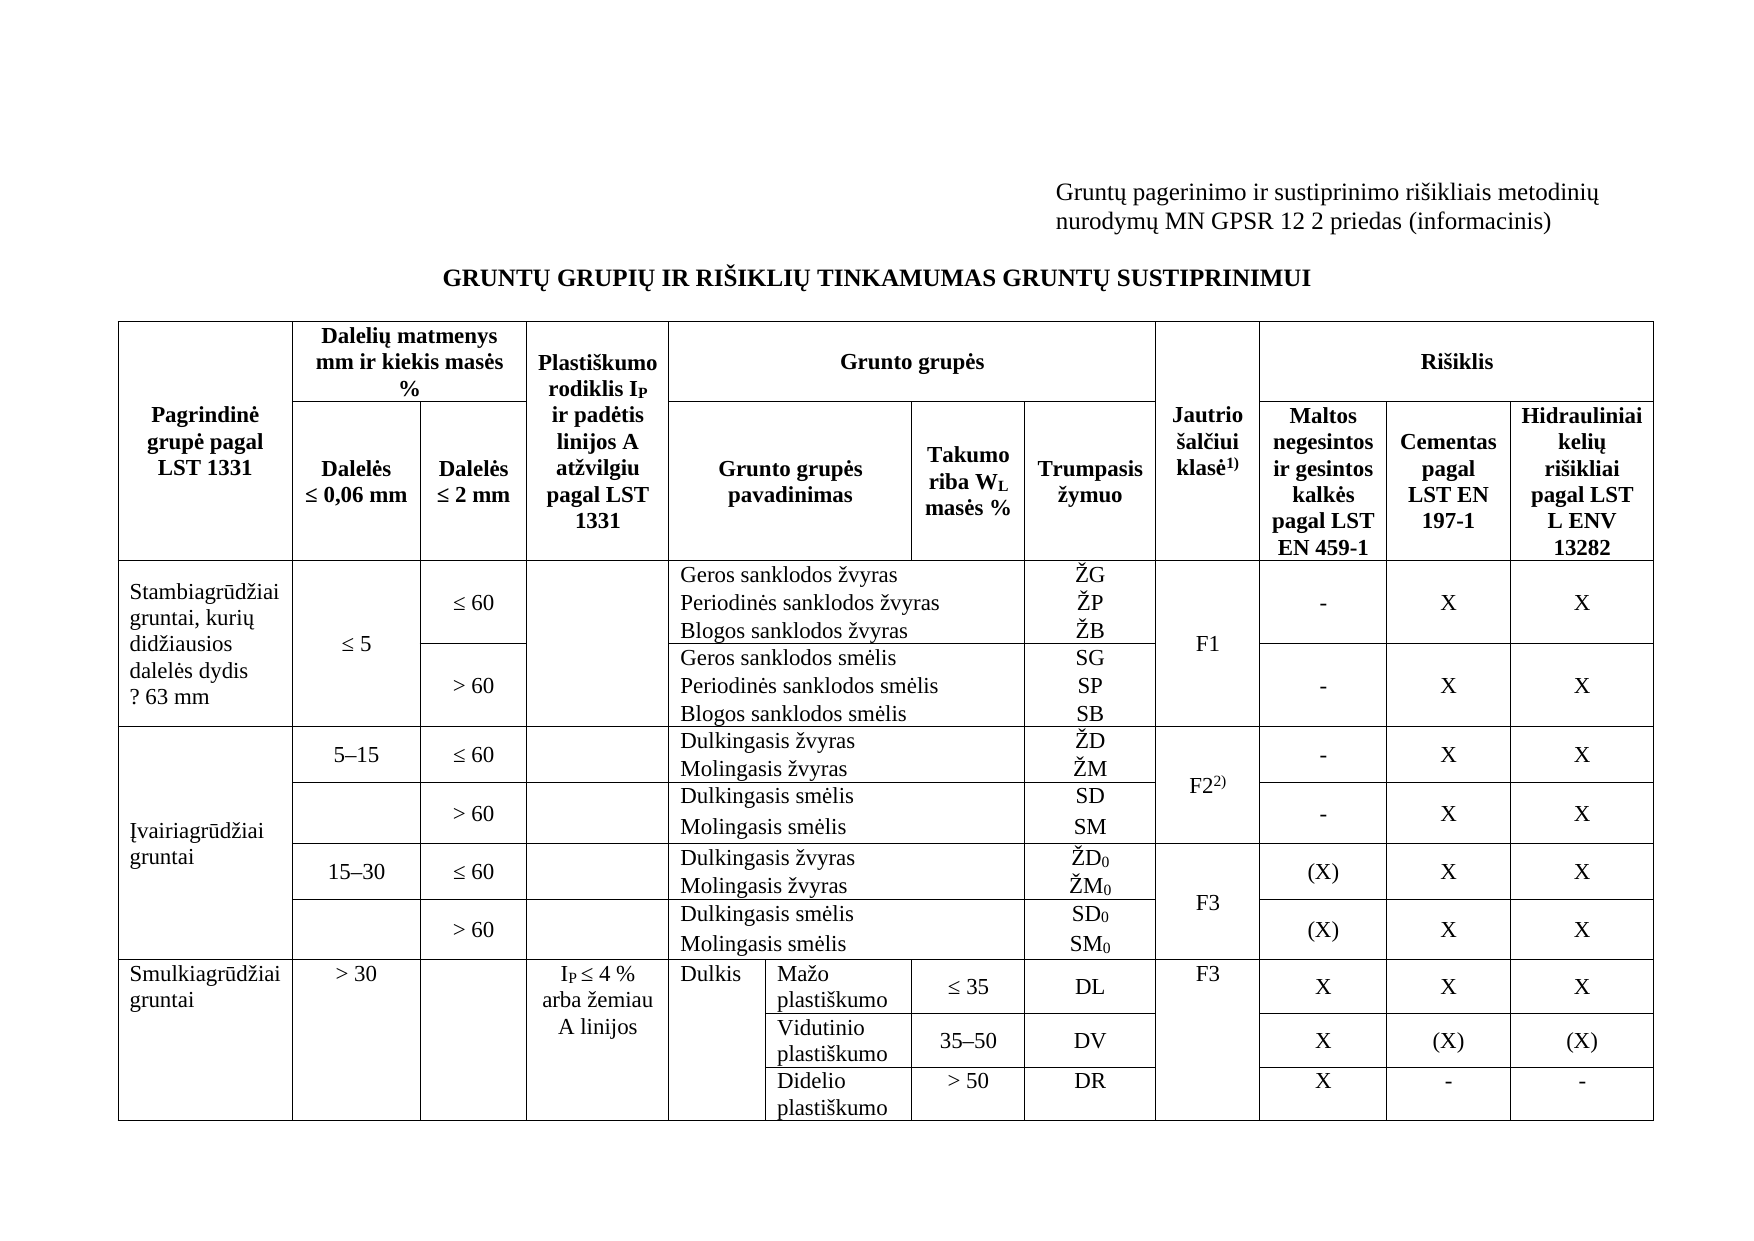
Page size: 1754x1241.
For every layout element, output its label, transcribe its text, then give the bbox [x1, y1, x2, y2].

table_cell Dalelės ≤ 0,06 mm [293, 402, 420, 560]
table_cell ŽD [1025, 727, 1155, 753]
table_cell ≤ 60 [421, 561, 526, 643]
table_header Plastiškumo rodiklis IP ir padėtis linijos A atžvilgiu pagal LST 1331 [527, 322, 668, 560]
table_cell X [1387, 561, 1510, 643]
table_cell F22) [1156, 727, 1259, 843]
table_cell [527, 844, 668, 899]
table_cell ≤ 5 [293, 561, 420, 726]
table_cell 35–50 [912, 1014, 1024, 1067]
table_cell X [1511, 727, 1653, 782]
table_cell IP ≤ 4 % arba žemiau A linijos [527, 960, 668, 1120]
table_cell SD [1025, 783, 1155, 809]
table_cell Dulkingasis žvyras [669, 844, 1024, 871]
table_cell Molingasis žvyras [669, 871, 1024, 899]
table_cell [527, 561, 668, 726]
table_cell X [1260, 960, 1386, 1013]
table_cell F3 [1156, 844, 1259, 959]
table_cell Molingasis smėlis [669, 809, 1024, 843]
table_cell [293, 783, 420, 843]
table_cell Blogos sanklodos žvyras [669, 616, 1024, 643]
table_cell SB [1025, 699, 1155, 726]
table_cell Dalelės ≤ 2 mm [421, 402, 526, 560]
table_cell Dulkis [669, 960, 765, 1120]
table_cell X [1511, 900, 1653, 959]
table_cell Cementas pagal LST EN 197-1 [1387, 402, 1510, 560]
table_cell X [1511, 783, 1653, 843]
table_cell Grunto grupės pavadinimas [669, 402, 911, 560]
table_cell - [1260, 727, 1386, 782]
table_cell X [1511, 561, 1653, 643]
table_cell X [1511, 644, 1653, 726]
table_cell X [1387, 960, 1510, 1013]
table_header Dalelių matmenys mm ir kiekis masės % [293, 322, 526, 401]
table_cell ŽB [1025, 616, 1155, 643]
table_cell ŽD0 [1025, 844, 1155, 871]
table_cell Blogos sanklodos smėlis [669, 699, 1024, 726]
table_cell - [1260, 644, 1386, 726]
table_cell Periodinės sanklodos žvyras [669, 588, 1024, 616]
table_cell ŽM [1025, 754, 1155, 782]
table_cell Dulkingasis žvyras [669, 727, 1024, 753]
table_cell DR [1025, 1068, 1155, 1120]
table_cell Maltos negesintos ir gesintos kalkės pagal LST EN 459-1 [1260, 402, 1386, 560]
table_cell ≤ 35 [912, 960, 1024, 1013]
table_cell SM [1025, 809, 1155, 843]
table_cell X [1260, 1068, 1386, 1120]
table_header Rišiklis [1260, 322, 1653, 401]
table_cell Periodinės sanklodos smėlis [669, 671, 1024, 699]
table_cell (X) [1260, 844, 1386, 899]
table_cell (X) [1260, 900, 1386, 959]
table_cell [527, 727, 668, 782]
table_cell > 60 [421, 783, 526, 843]
table_cell Geros sanklodos žvyras [669, 561, 1024, 588]
table_cell Dulkingasis smėlis [669, 900, 1024, 926]
table_cell - [1511, 1068, 1653, 1120]
table_cell X [1387, 644, 1510, 726]
table_cell X [1387, 844, 1510, 899]
text GRUNTŲ GRUPIŲ IR RIŠIKLIŲ TINKAMUMAS GRUNTŲ SUSTIPRINIMUI [118, 263, 1636, 292]
table_cell [293, 900, 420, 959]
table_cell Geros sanklodos smėlis [669, 644, 1024, 671]
table_cell DL [1025, 960, 1155, 1013]
table_cell Takumo riba WL masės % [912, 402, 1024, 560]
table_cell X [1387, 783, 1510, 843]
table_cell Dulkingasis smėlis [669, 783, 1024, 809]
table_cell ≤ 60 [421, 727, 526, 782]
table_cell SD0 [1025, 900, 1155, 926]
table_cell - [1260, 561, 1386, 643]
table_cell Vidutinio plastiškumo [766, 1014, 911, 1067]
table_header Grunto grupės [669, 322, 1155, 401]
table_cell DV [1025, 1014, 1155, 1067]
table_cell ŽP [1025, 588, 1155, 616]
table_cell SP [1025, 671, 1155, 699]
table_cell Mažo plastiškumo [766, 960, 911, 1013]
table_cell > 60 [421, 644, 526, 726]
table_cell [421, 960, 526, 1120]
table_cell X [1511, 844, 1653, 899]
table_cell SG [1025, 644, 1155, 671]
table_cell - [1260, 783, 1386, 843]
table_cell Stambiagrūdžiai gruntai, kurių didžiausios dalelės dydis ? 63 mm [119, 561, 292, 726]
table_cell X [1511, 960, 1653, 1013]
table_cell Įvairiagrūdžiai gruntai [119, 727, 292, 959]
table_cell [527, 900, 668, 959]
table_cell Trumpasis žymuo [1025, 402, 1155, 560]
table_cell Didelio plastiškumo [766, 1068, 911, 1120]
table_cell F3 [1156, 960, 1259, 1120]
table_cell > 50 [912, 1068, 1024, 1120]
table_cell Molingasis žvyras [669, 754, 1024, 782]
table_cell Hidrauliniai kelių rišikliai pagal LST L ENV 13282 [1511, 402, 1653, 560]
table_header Pagrindinė grupė pagal LST 1331 [119, 322, 292, 560]
table_cell > 60 [421, 900, 526, 959]
table_cell Smulkiagrūdžiai gruntai [119, 960, 292, 1120]
table_cell [527, 783, 668, 843]
table_cell ŽM0 [1025, 871, 1155, 899]
table_cell F1 [1156, 561, 1259, 726]
table_cell Molingasis smėlis [669, 926, 1024, 959]
text Gruntų pagerinimo ir sustiprinimo rišikliais metodinių [1056, 177, 1636, 206]
table_cell 5–15 [293, 727, 420, 782]
table_cell ≤ 60 [421, 844, 526, 899]
table_cell - [1387, 1068, 1510, 1120]
table_cell (X) [1511, 1014, 1653, 1067]
table_header Jautrio šalčiui klasė1) [1156, 322, 1259, 560]
table_cell ŽG [1025, 561, 1155, 588]
text nurodymų MN GPSR 12 2 priedas (informacinis) [1056, 206, 1636, 235]
table_cell X [1260, 1014, 1386, 1067]
table_cell > 30 [293, 960, 420, 1120]
table_cell 15–30 [293, 844, 420, 899]
table_cell (X) [1387, 1014, 1510, 1067]
table_cell X [1387, 900, 1510, 959]
table_cell SM0 [1025, 926, 1155, 959]
table_cell X [1387, 727, 1510, 782]
